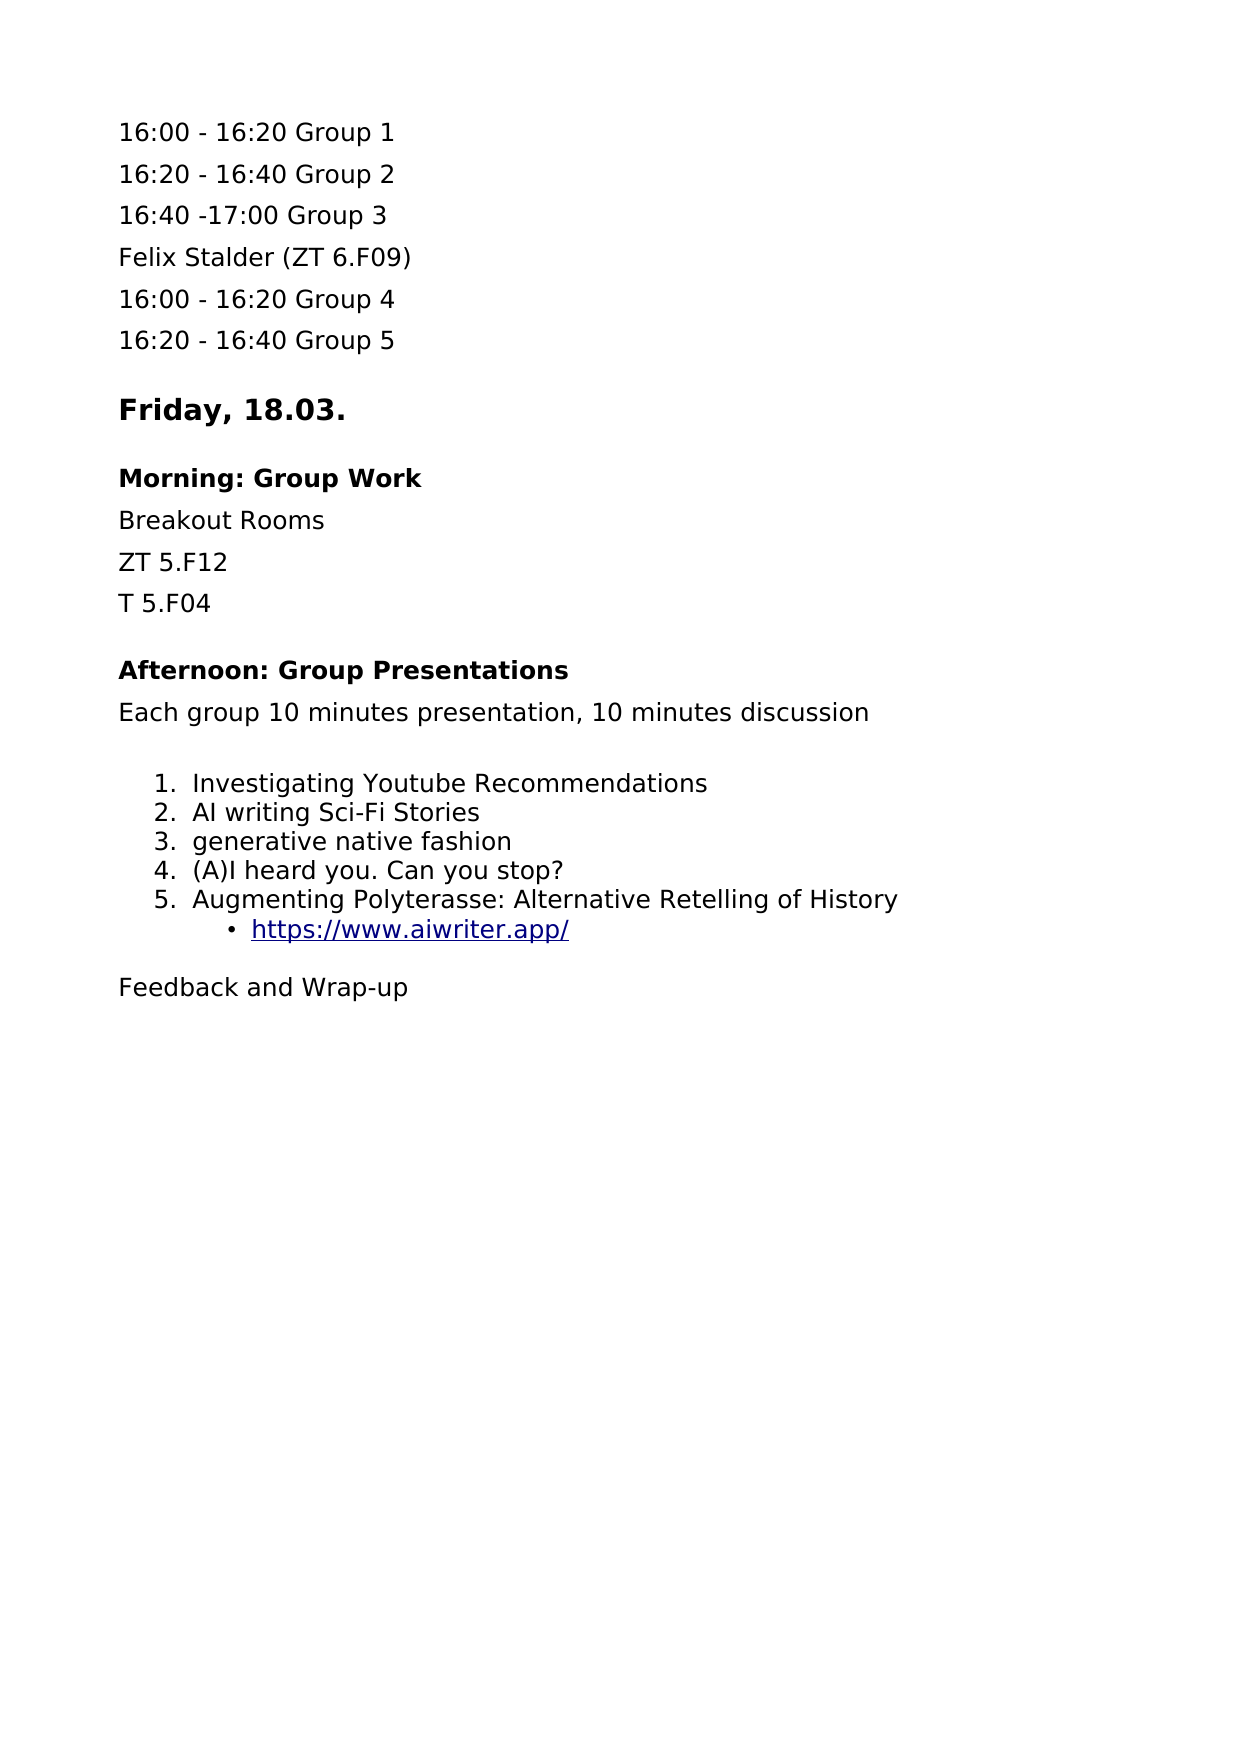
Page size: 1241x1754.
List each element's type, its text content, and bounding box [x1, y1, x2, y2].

subtitle Friday, 18.03. [118, 393, 1122, 427]
text T 5.F04 [118, 589, 1122, 619]
list Augmenting Polyterasse: Alternative Retelling of History [177, 886, 1122, 915]
subtitle Afternoon: Group Presentations [118, 656, 1122, 685]
text 16:00 - 16:20 Group 4 [118, 285, 1122, 314]
text Breakout Rooms [118, 506, 1122, 535]
text 16:40 -17:00 Group 3 [118, 201, 1122, 231]
list AI writing Sci-Fi Stories [177, 798, 1122, 827]
text 16:00 - 16:20 Group 1 [118, 118, 1122, 147]
text ZT 5.F12 [118, 548, 1122, 577]
text Feedback and Wrap-up [118, 973, 1122, 1003]
text 16:20 - 16:40 Group 2 [118, 160, 1122, 189]
list generative native fashion [177, 827, 1122, 857]
text Felix Stalder (ZT 6.F09) [118, 243, 1122, 272]
list (A)I heard you. Can you stop? [177, 857, 1122, 886]
text 16:20 - 16:40 Group 5 [118, 326, 1122, 356]
text Each group 10 minutes presentation, 10 minutes discussion [118, 698, 1122, 727]
list https://www.aiwriter.app/ [236, 915, 1122, 944]
subtitle Morning: Group Work [118, 464, 1122, 494]
list Investigating Youtube Recommendations [177, 769, 1122, 798]
